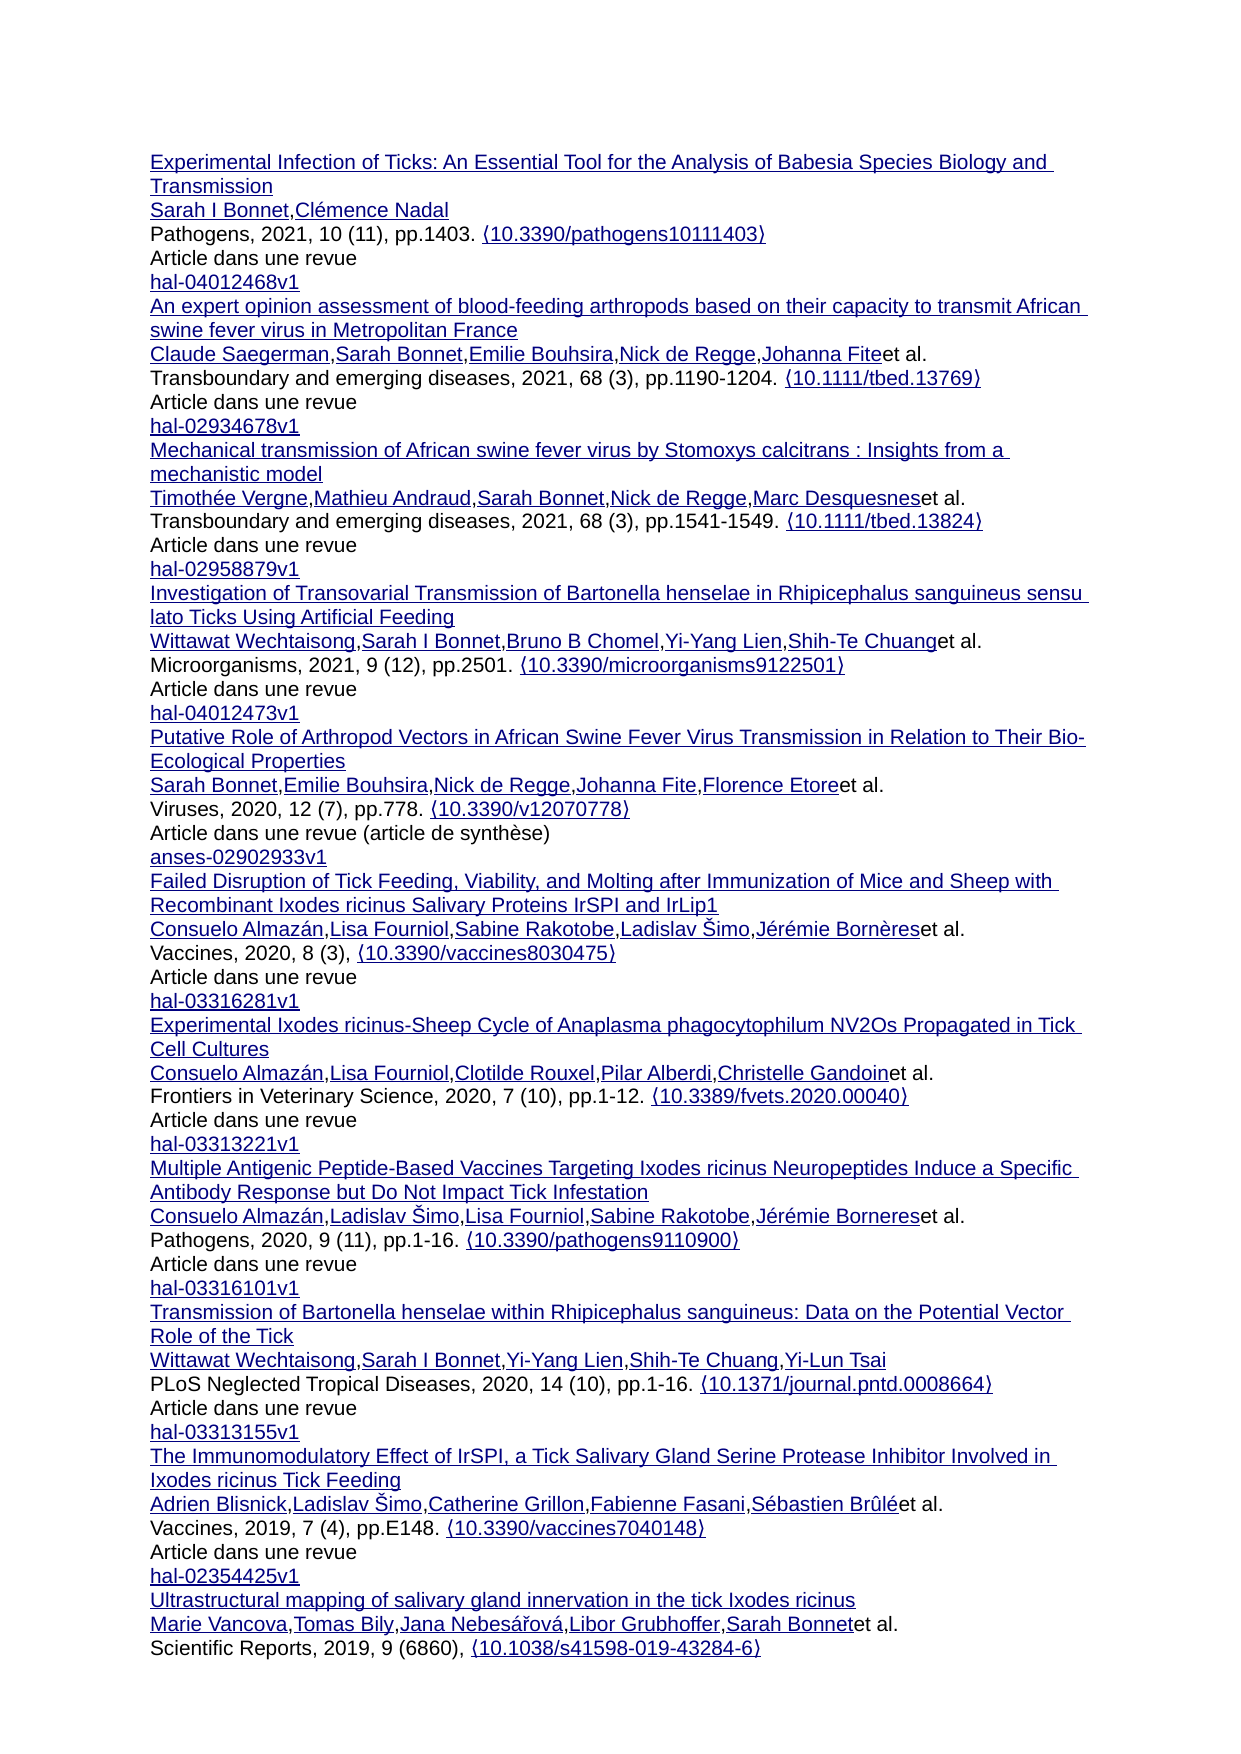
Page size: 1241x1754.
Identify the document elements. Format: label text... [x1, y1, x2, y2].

table_cell The Immunomodulatory Effect of IrSPI, a Tick Salivary Gland Serine Protease Inhibitor Involved in Ixodes ricinus Tick Feeding Adrien Blisnick,Ladislav Šimo,Catherine Grillon,Fabienne Fasani,Sébastien Brûléet al. Vaccines, 2019, 7 (4), pp.E148. ⟨10.3390/vaccines7040148⟩ Article dans une revue hal-02354425v1 [150, 1444, 1090, 1587]
table_cell Mechanical transmission of African swine fever virus by Stomoxys calcitrans : Insights from a mechanistic model Timothée Vergne,Mathieu Andraud,Sarah Bonnet,Nick de Regge,Marc Desquesneset al. Transboundary and emerging diseases, 2021, 68 (3), pp.1541-1549. ⟨10.1111/tbed.13824⟩ Article dans une revue hal-02958879v1 [150, 438, 1090, 581]
table_cell Multiple Antigenic Peptide-Based Vaccines Targeting Ixodes ricinus Neuropeptides Induce a Specific Antibody Response but Do Not Impact Tick Infestation Consuelo Almazán,Ladislav Šimo,Lisa Fourniol,Sabine Rakotobe,Jérémie Bornereset al. Pathogens, 2020, 9 (11), pp.1-16. ⟨10.3390/pathogens9110900⟩ Article dans une revue hal-03316101v1 [150, 1156, 1090, 1300]
table_cell Putative Role of Arthropod Vectors in African Swine Fever Virus Transmission in Relation to Their Bio-Ecological Properties Sarah Bonnet,Emilie Bouhsira,Nick de Regge,Johanna Fite,Florence Etoreet al. Viruses, 2020, 12 (7), pp.778. ⟨10.3390/v12070778⟩ Article dans une revue (article de synthèse) anses-02902933v1 [150, 725, 1090, 869]
table_cell Ultrastructural mapping of salivary gland innervation in the tick Ixodes ricinus Marie Vancova,Tomas Bily,Jana Nebesářová,Libor Grubhoffer,Sarah Bonnetet al. Scientific Reports, 2019, 9 (6860), ⟨10.1038/s41598-019-43284-6⟩ [150, 1588, 1090, 1659]
table_cell An expert opinion assessment of blood‐feeding arthropods based on their capacity to transmit African swine fever virus in Metropolitan France Claude Saegerman,Sarah Bonnet,Emilie Bouhsira,Nick de Regge,Johanna Fiteet al. Transboundary and emerging diseases, 2021, 68 (3), pp.1190-1204. ⟨10.1111/tbed.13769⟩ Article dans une revue hal-02934678v1 [150, 294, 1090, 437]
table_cell Investigation of Transovarial Transmission of Bartonella henselae in Rhipicephalus sanguineus sensu lato Ticks Using Artificial Feeding Wittawat Wechtaisong,Sarah I Bonnet,Bruno B Chomel,Yi-Yang Lien,Shih-Te Chuanget al. Microorganisms, 2021, 9 (12), pp.2501. ⟨10.3390/microorganisms9122501⟩ Article dans une revue hal-04012473v1 [150, 581, 1090, 725]
table_cell Experimental Infection of Ticks: An Essential Tool for the Analysis of Babesia Species Biology and Transmission Sarah I Bonnet,Clémence Nadal Pathogens, 2021, 10 (11), pp.1403. ⟨10.3390/pathogens10111403⟩ Article dans une revue hal-04012468v1 [150, 150, 1090, 294]
table_cell Failed Disruption of Tick Feeding, Viability, and Molting after Immunization of Mice and Sheep with Recombinant Ixodes ricinus Salivary Proteins IrSPI and IrLip1 Consuelo Almazán,Lisa Fourniol,Sabine Rakotobe,Ladislav Šimo,Jérémie Bornèreset al. Vaccines, 2020, 8 (3), ⟨10.3390/vaccines8030475⟩ Article dans une revue hal-03316281v1 [150, 869, 1090, 1012]
table_cell Experimental Ixodes ricinus-Sheep Cycle of Anaplasma phagocytophilum NV2Os Propagated in Tick Cell Cultures Consuelo Almazán,Lisa Fourniol,Clotilde Rouxel,Pilar Alberdi,Christelle Gandoinet al. Frontiers in Veterinary Science, 2020, 7 (10), pp.1-12. ⟨10.3389/fvets.2020.00040⟩ Article dans une revue hal-03313221v1 [150, 1013, 1090, 1156]
table_cell Transmission of Bartonella henselae within Rhipicephalus sanguineus: Data on the Potential Vector Role of the Tick Wittawat Wechtaisong,Sarah I Bonnet,Yi-Yang Lien,Shih-Te Chuang,Yi-Lun Tsai PLoS Neglected Tropical Diseases, 2020, 14 (10), pp.1-16. ⟨10.1371/journal.pntd.0008664⟩ Article dans une revue hal-03313155v1 [150, 1300, 1090, 1444]
